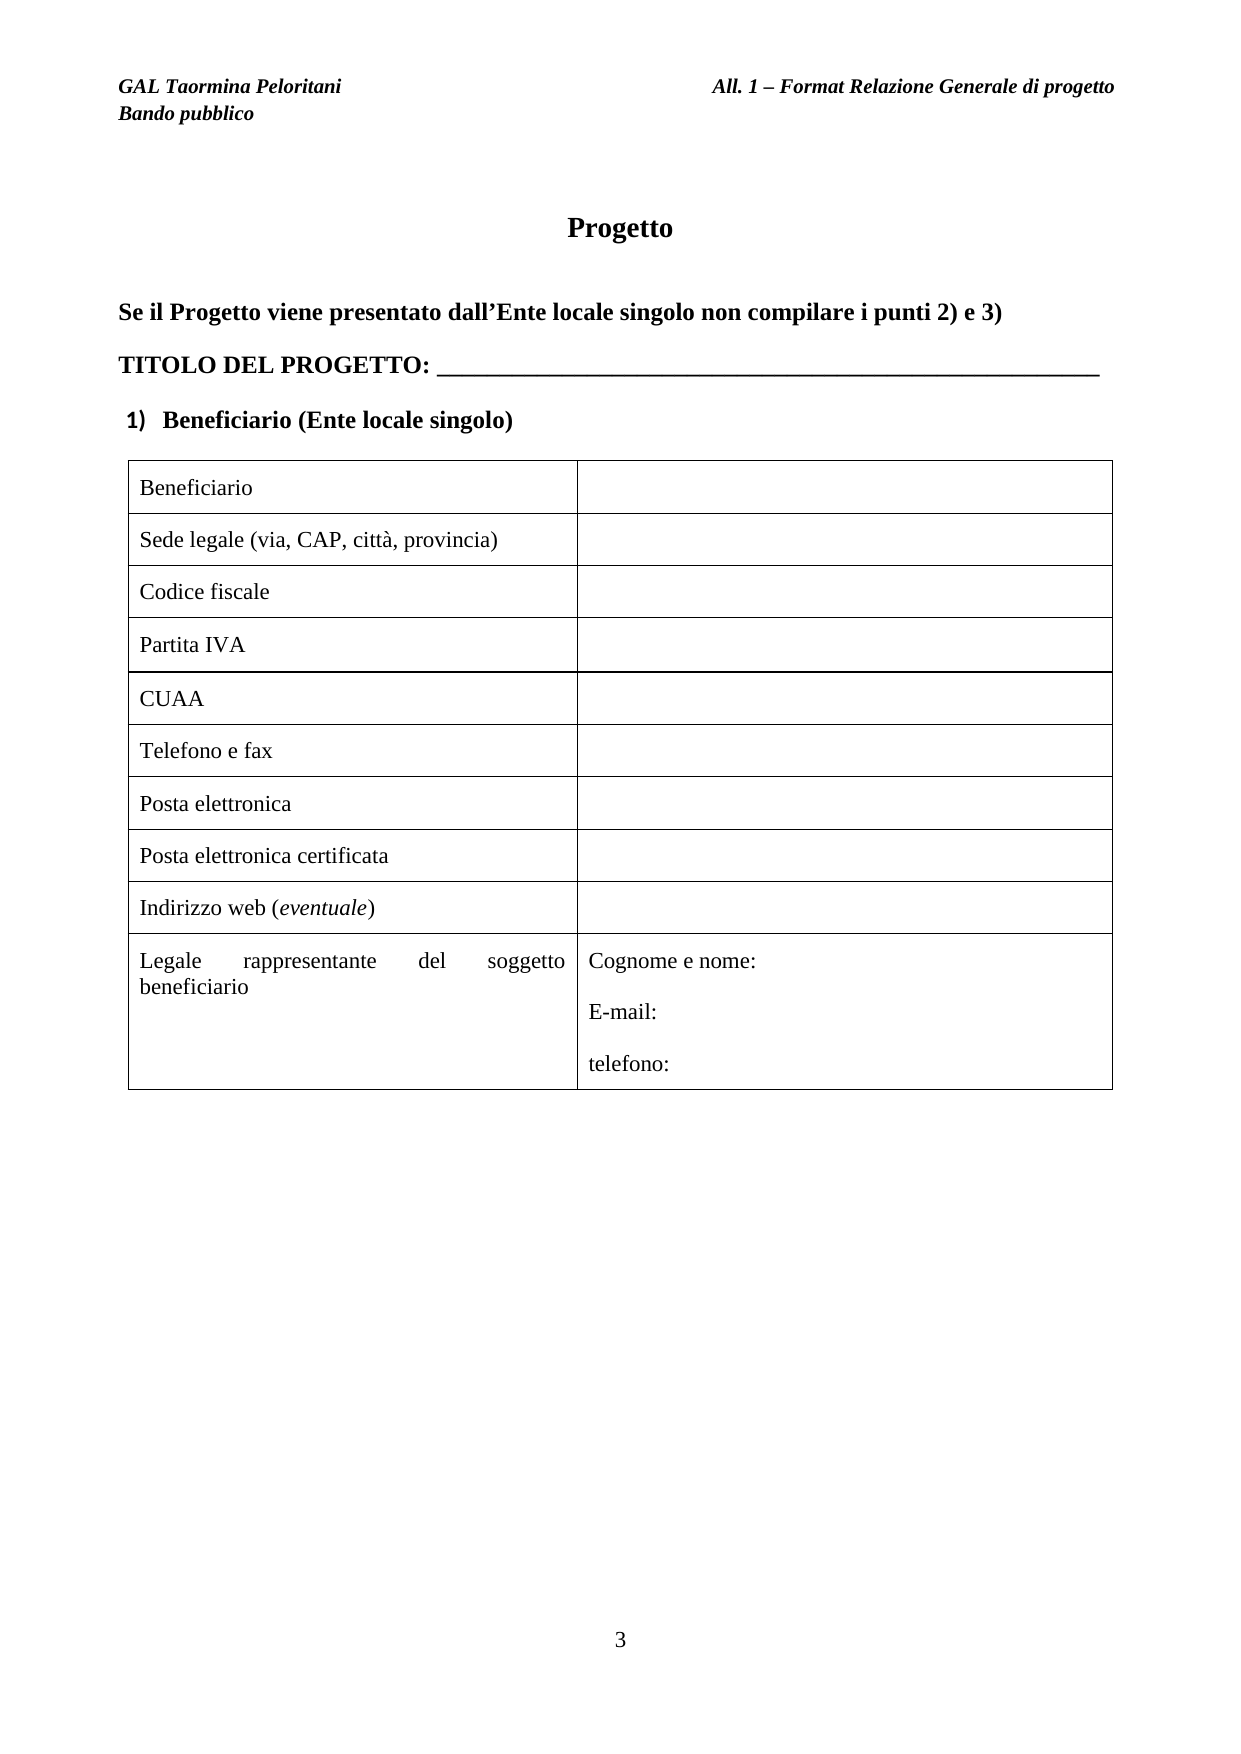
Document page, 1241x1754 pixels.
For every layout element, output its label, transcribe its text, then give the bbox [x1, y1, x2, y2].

table_cell [578, 830, 1112, 881]
table_cell Sede legale (via, CAP, città, provincia) [129, 514, 577, 565]
text TITOLO DEL PROGETTO: _____________________________________________________ [118, 350, 1122, 379]
table_cell Legale rappresentante del soggetto beneficiario [129, 934, 577, 1088]
table_cell [578, 618, 1112, 671]
table_cell [578, 566, 1112, 617]
table_cell [578, 673, 1112, 724]
text Se il Progetto viene presentato dall’Ente locale singolo non compilare i punti 2) e 3) [118, 297, 1122, 325]
table_cell Cognome e nome: E-mail: telefono: [578, 934, 1112, 1088]
table_cell Indirizzo web (eventuale) [129, 882, 577, 933]
table_header Beneficiario [129, 461, 577, 512]
table_cell Posta elettronica [129, 777, 577, 828]
table_cell Codice fiscale [129, 566, 577, 617]
table_cell Posta elettronica certificata [129, 830, 577, 881]
table_cell Partita IVA [129, 618, 577, 671]
table_cell Telefono e fax [129, 725, 577, 776]
table_header [578, 461, 1112, 512]
table_cell CUAA [129, 673, 577, 724]
list Beneficiario (Ente locale singolo) [125, 404, 1122, 435]
table_cell [578, 514, 1112, 565]
table_cell [578, 882, 1112, 933]
table_cell [578, 725, 1112, 776]
table_cell [578, 777, 1112, 828]
text Progetto [118, 210, 1122, 243]
